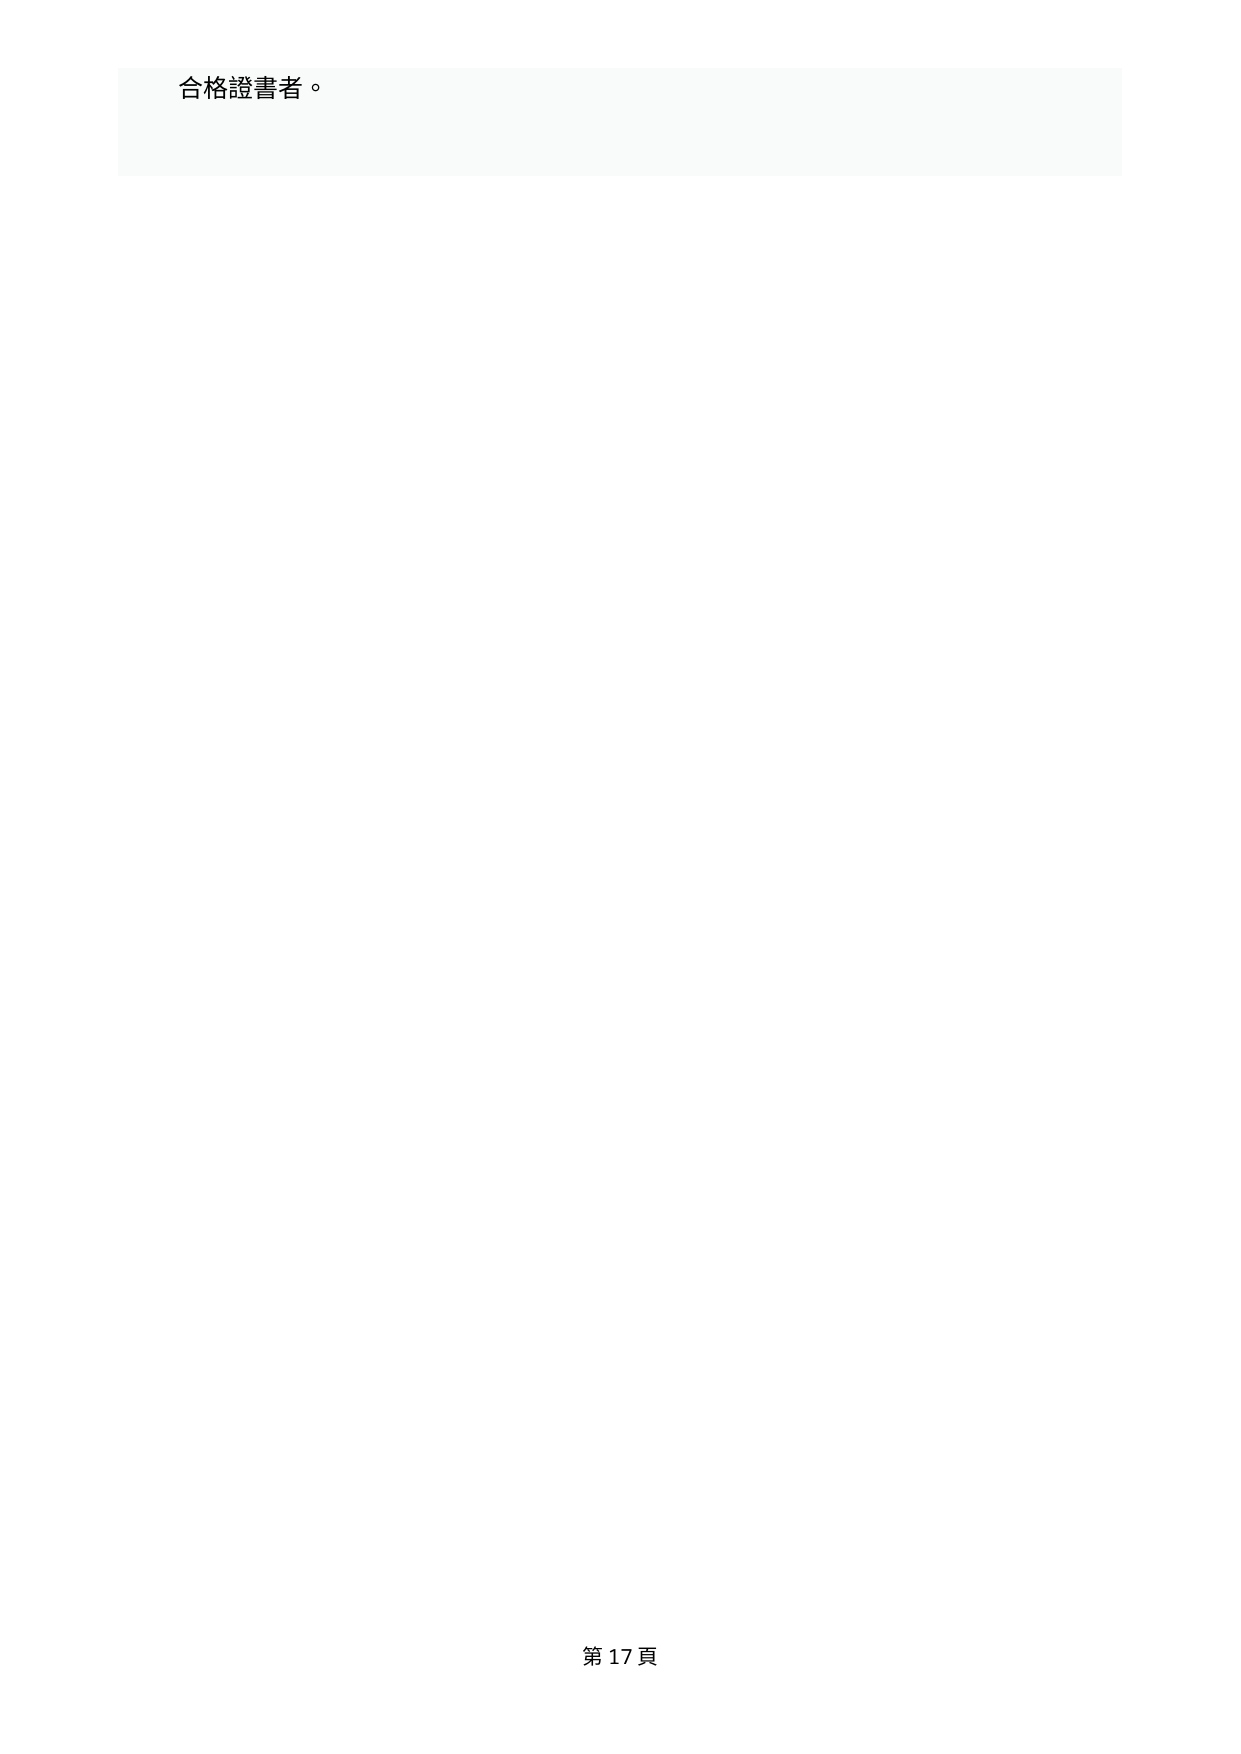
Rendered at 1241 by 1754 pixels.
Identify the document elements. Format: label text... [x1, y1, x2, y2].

text 合格證書者。 [118, 68, 1122, 105]
